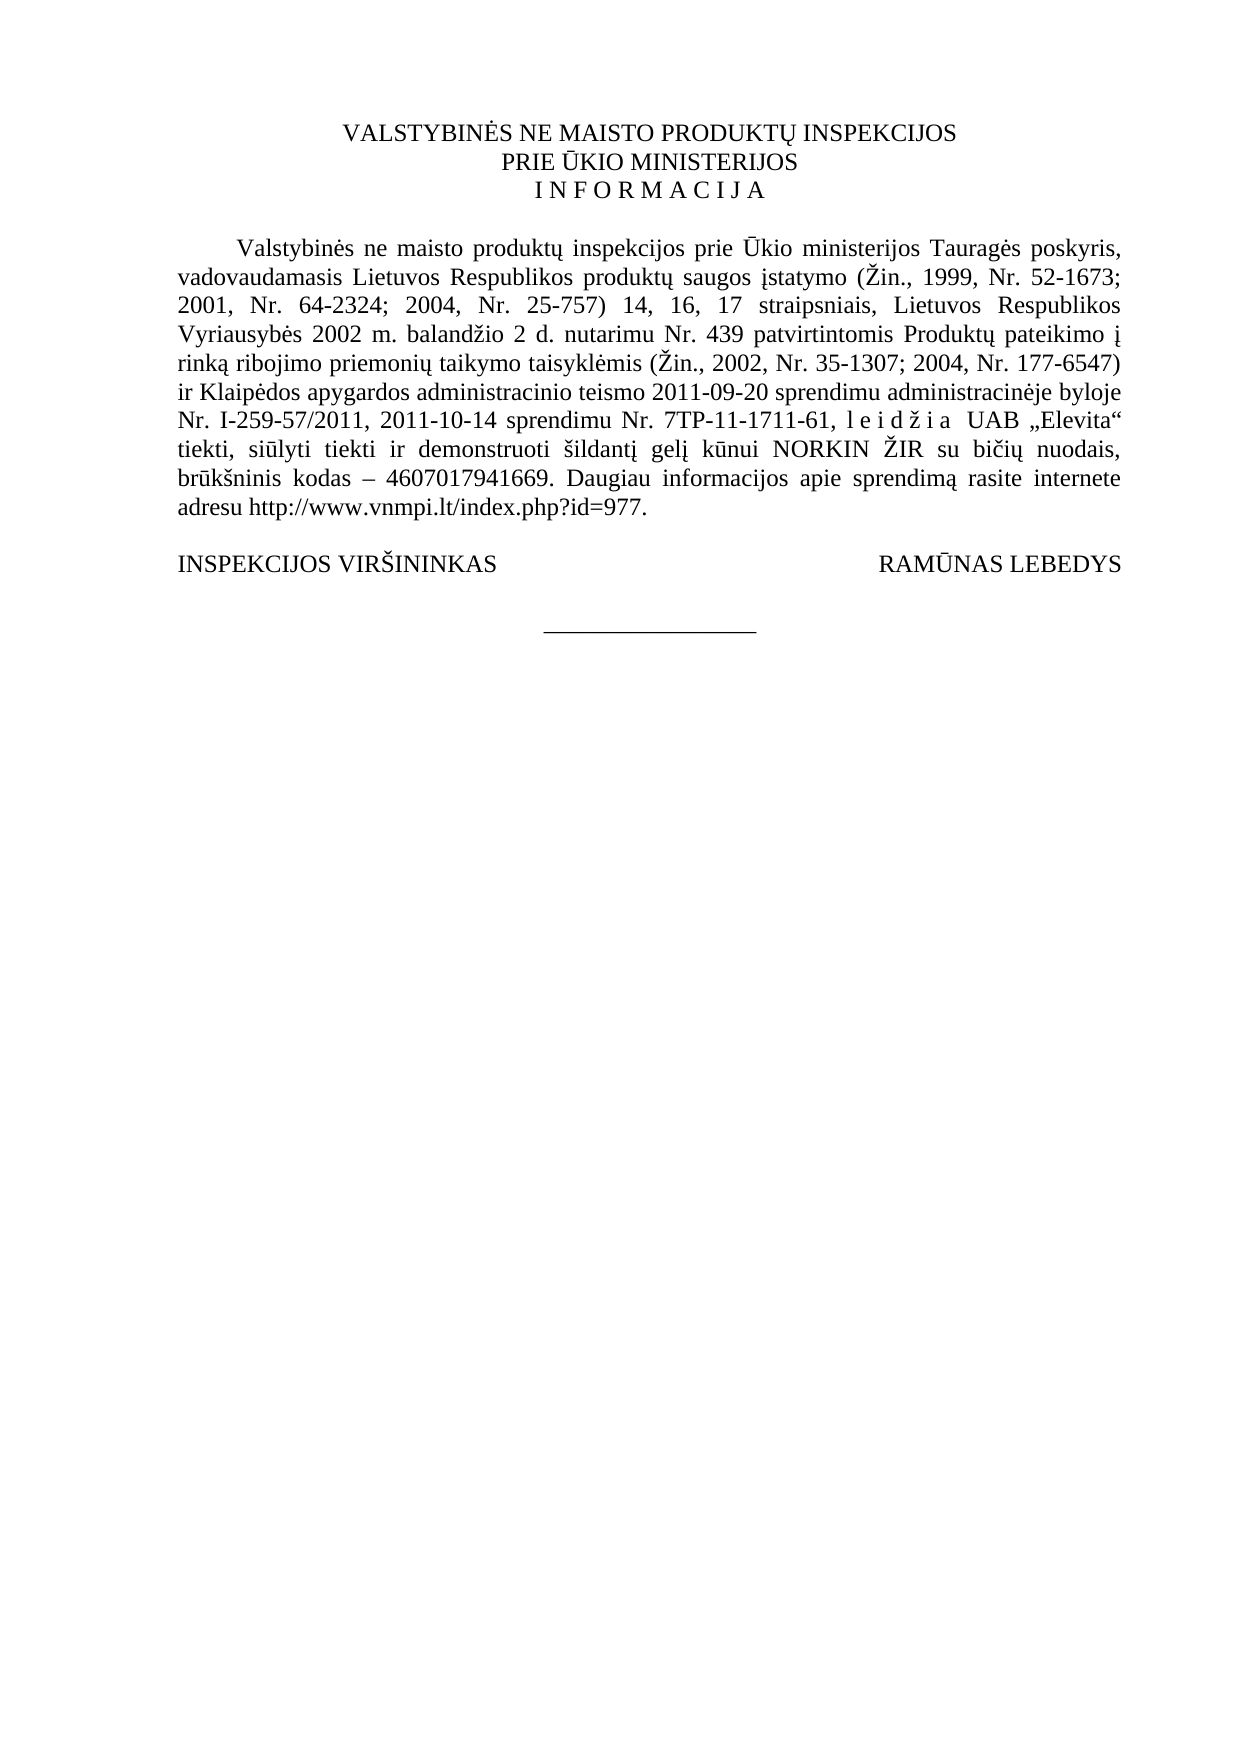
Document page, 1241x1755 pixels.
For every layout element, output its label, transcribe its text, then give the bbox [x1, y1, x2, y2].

text Inspekcijos viršininkas Ramūnas Lebedys [177, 549, 1122, 578]
text Valstybinės ne maisto produktų inspekcijos prie Ūkio ministerijos Tauragės poskyris, vadovaudamasis Lietuvos Respublikos produktų saugos įstatymo (Žin., 1999, Nr. 52-1673; 2001, Nr. 64-2324; 2004, Nr. 25-757) 14, 16, 17 straipsniais, Lietuvos Respublikos Vyriausybės 2002 m. balandžio 2 d. nutarimu Nr. 439 patvirtintomis Produktų pateikimo į rinką ribojimo priemonių taikymo taisyklėmis (Žin., 2002, Nr. 35-1307; 2004, Nr. 177-6547) ir Klaipėdos apygardos administracinio teismo 2011-09-20 sprendimu administracinėje byloje Nr. I-259-57/2011, 2011-10-14 sprendimu Nr. 7TP-11-1711-61, leidžia UAB „Elevita“ tiekti, siūlyti tiekti ir demonstruoti šildantį gelį kūnui NORKIN ŽIR su bičių nuodais, brūkšninis kodas – 4607017941669. Daugiau informacijos apie sprendimą rasite internete adresu http://www.vnmpi.lt/index.php?id=977. [177, 233, 1122, 521]
text _________________ [177, 607, 1122, 636]
text PRIE ŪKIO MINISTERIJOS [177, 147, 1122, 176]
text VALSTYBINĖS NE MAISTO PRODUKTŲ INSPEKCIJOS [177, 118, 1122, 147]
text INFORMACIJA [177, 176, 1122, 204]
